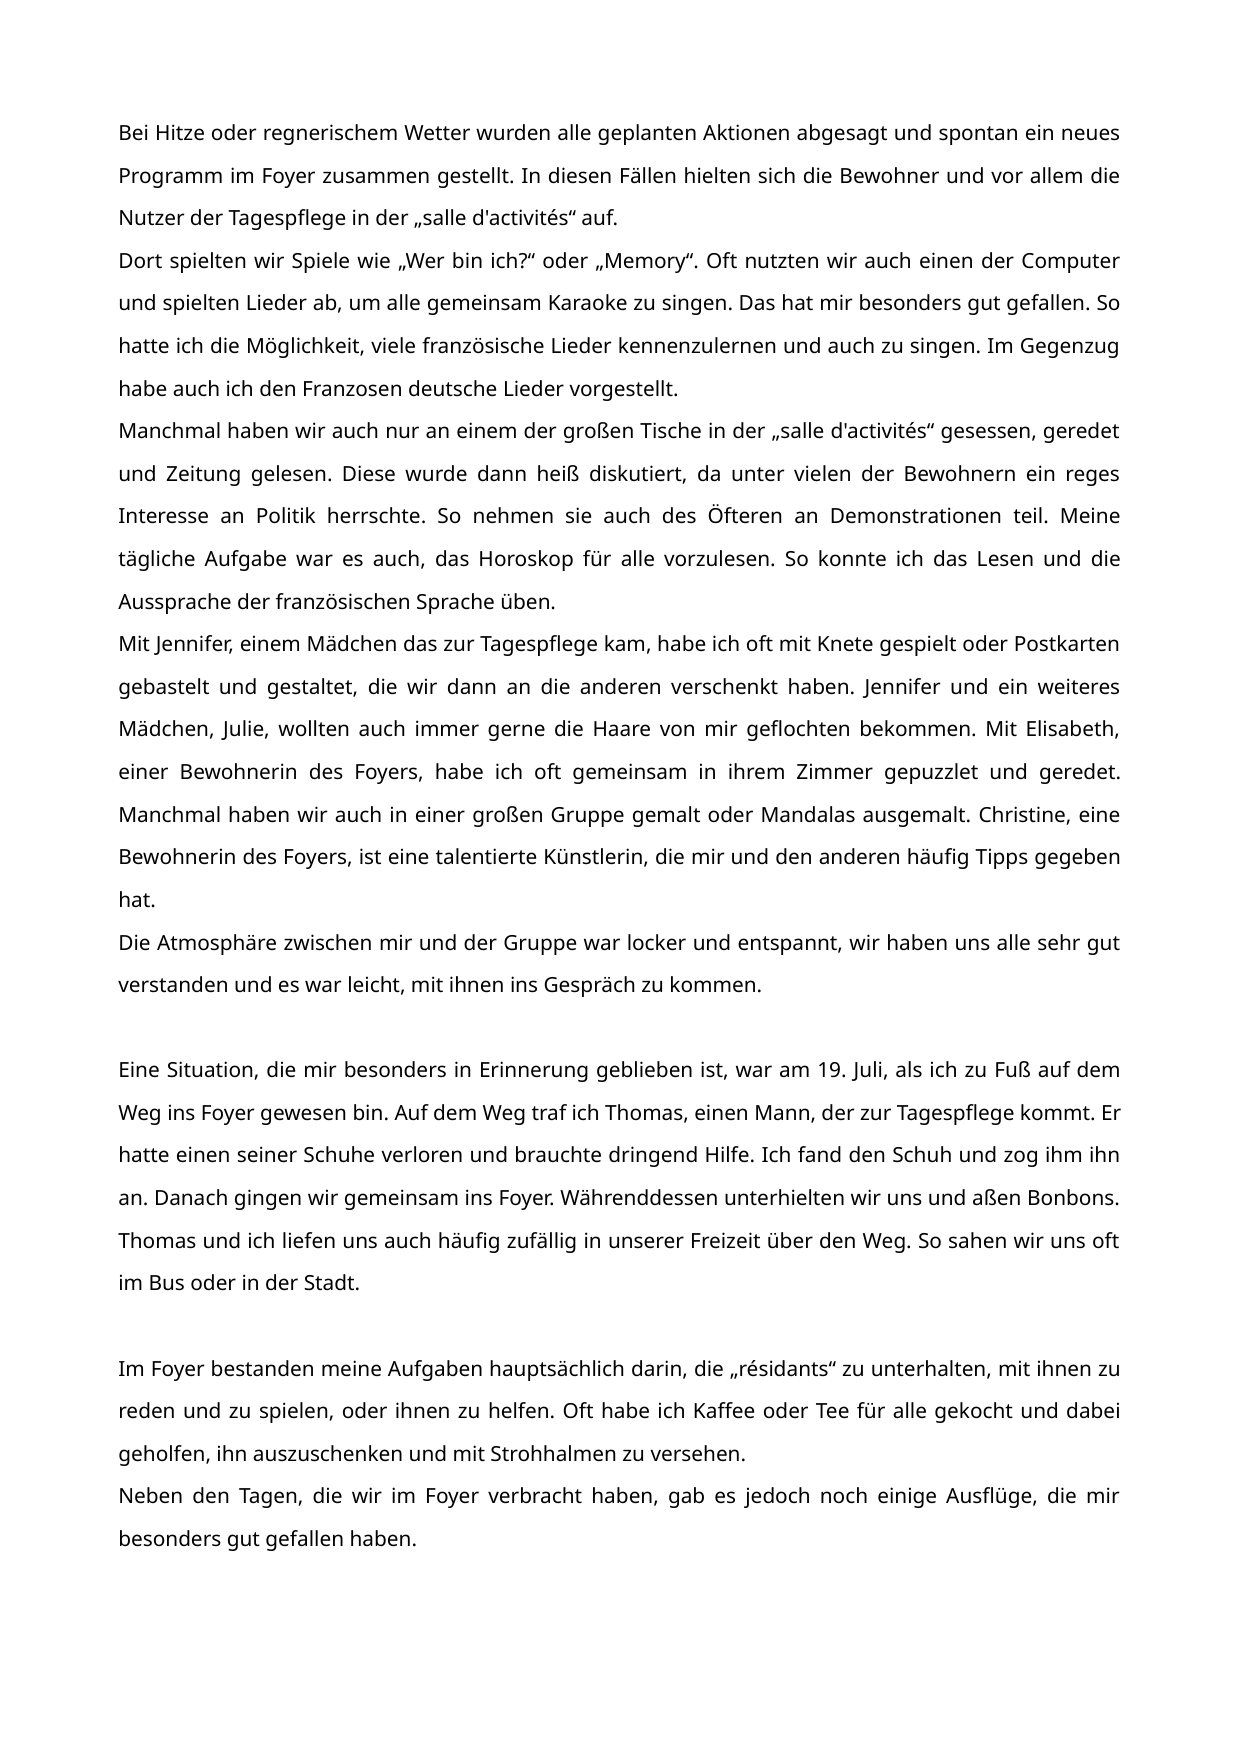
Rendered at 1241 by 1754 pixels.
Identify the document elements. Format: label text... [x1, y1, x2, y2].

text Im Foyer bestanden meine Aufgaben hauptsächlich darin, die „résidants“ zu unterhalten, mit ihnen zu reden und zu spielen, oder ihnen zu helfen. Oft habe ich Kaffee oder Tee für alle gekocht und dabei geholfen, ihn auszuschenken und mit Strohhalmen zu versehen. [118, 1354, 1122, 1467]
text Manchmal haben wir auch nur an einem der großen Tische in der „salle d'activités“ gesessen, geredet und Zeitung gelesen. Diese wurde dann heiß diskutiert, da unter vielen der Bewohnern ein reges Interesse an Politik herrschte. So nehmen sie auch des Öfteren an Demonstrationen teil. Meine tägliche Aufgabe war es auch, das Horoskop für alle vorzulesen. So konnte ich das Lesen und die Aussprache der französischen Sprache üben. [118, 416, 1122, 615]
text Bei Hitze oder regnerischem Wetter wurden alle geplanten Aktionen abgesagt und spontan ein neues Programm im Foyer zusammen gestellt. In diesen Fällen hielten sich die Bewohner und vor allem die Nutzer der Tagespflege in der „salle d'activités“ auf. [118, 118, 1122, 232]
text Eine Situation, die mir besonders in Erinnerung geblieben ist, war am 19. Juli, als ich zu Fuß auf dem Weg ins Foyer gewesen bin. Auf dem Weg traf ich Thomas, einen Mann, der zur Tagespflege kommt. Er hatte einen seiner Schuhe verloren und brauchte dringend Hilfe. Ich fand den Schuh und zog ihm ihn an. Danach gingen wir gemeinsam ins Foyer. Währenddessen unterhielten wir uns und aßen Bonbons. Thomas und ich liefen uns auch häufig zufällig in unserer Freizeit über den Weg. So sahen wir uns oft im Bus oder in der Stadt. [118, 1055, 1122, 1297]
text Neben den Tagen, die wir im Foyer verbracht haben, gab es jedoch noch einige Ausflüge, die mir besonders gut gefallen haben. [118, 1481, 1122, 1552]
text Mit Jennifer, einem Mädchen das zur Tagespflege kam, habe ich oft mit Knete gespielt oder Postkarten gebastelt und gestaltet, die wir dann an die anderen verschenkt haben. Jennifer und ein weiteres Mädchen, Julie, wollten auch immer gerne die Haare von mir geflochten bekommen. Mit Elisabeth, einer Bewohnerin des Foyers, habe ich oft gemeinsam in ihrem Zimmer gepuzzlet und geredet. Manchmal haben wir auch in einer großen Gruppe gemalt oder Mandalas ausgemalt. Christine, eine Bewohnerin des Foyers, ist eine talentierte Künstlerin, die mir und den anderen häufig Tipps gegeben hat. [118, 629, 1122, 913]
text Die Atmosphäre zwischen mir und der Gruppe war locker und entspannt, wir haben uns alle sehr gut verstanden und es war leicht, mit ihnen ins Gespräch zu kommen. [118, 928, 1122, 999]
text Dort spielten wir Spiele wie „Wer bin ich?“ oder „Memory“. Oft nutzten wir auch einen der Computer und spielten Lieder ab, um alle gemeinsam Karaoke zu singen. Das hat mir besonders gut gefallen. So hatte ich die Möglichkeit, viele französische Lieder kennenzulernen und auch zu singen. Im Gegenzug habe auch ich den Franzosen deutsche Lieder vorgestellt. [118, 246, 1122, 402]
